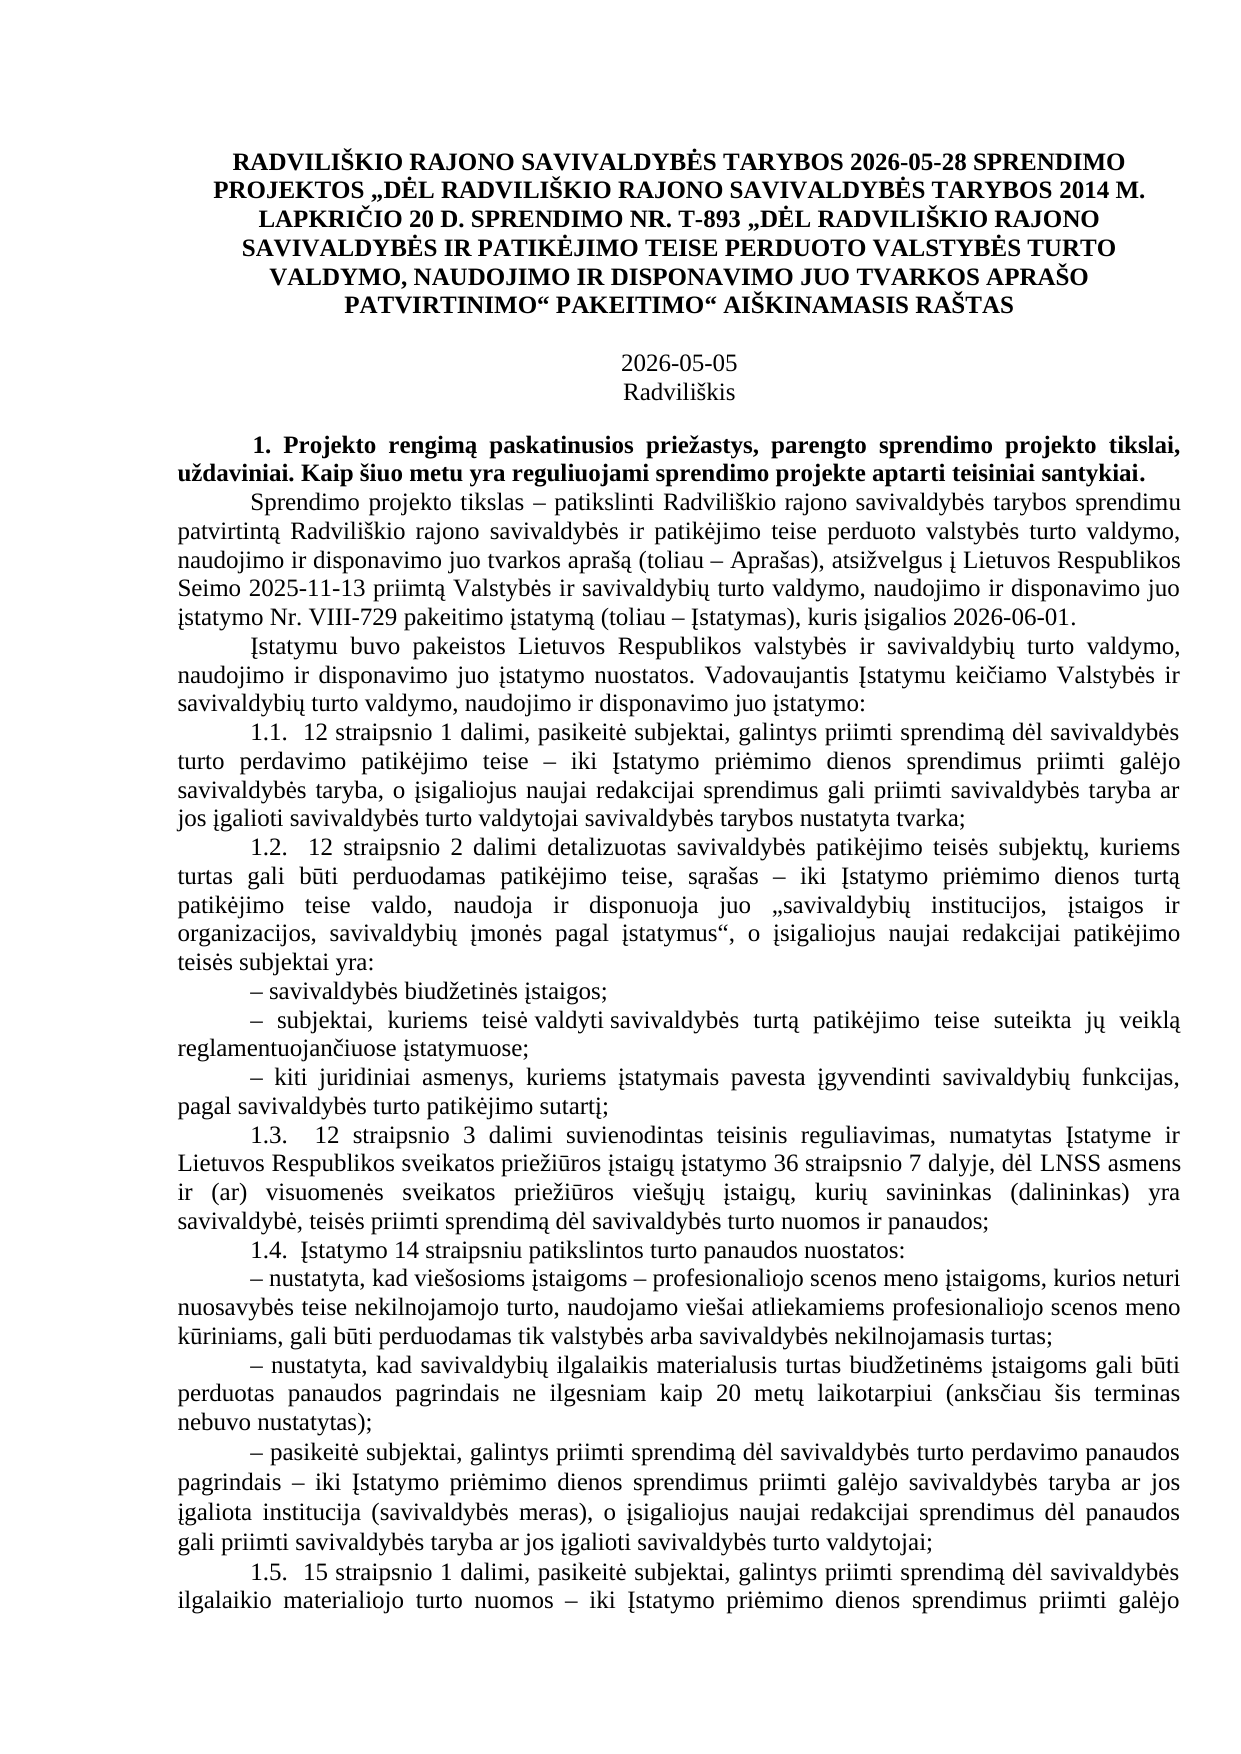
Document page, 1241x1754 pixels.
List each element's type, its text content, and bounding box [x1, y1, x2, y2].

text – pasikeitė subjektai, galintys priimti sprendimą dėl savivaldybės turto perdavimo panaudos pagrindais – iki Įstatymo priėmimo dienos sprendimus priimti galėjo savivaldybės taryba ar jos įgaliota institucija (savivaldybės meras), o įsigaliojus naujai redakcijai sprendimus dėl panaudos gali priimti savivaldybės taryba ar jos įgalioti savivaldybės turto valdytojai; [177, 1436, 1181, 1557]
text 1.2. 12 straipsnio 2 dalimi detalizuotas savivaldybės patikėjimo teisės subjektų, kuriems turtas gali būti perduodamas patikėjimo teise, sąrašas – iki Įstatymo priėmimo dienos turtą patikėjimo teise valdo, naudoja ir disponuoja juo „savivaldybių institucijos, įstaigos ir organizacijos, savivaldybių įmonės pagal įstatymus“, o įsigaliojus naujai redakcijai patikėjimo teisės subjektai yra: [177, 832, 1181, 976]
text – savivaldybės biudžetinės įstaigos; [177, 976, 1181, 1005]
text 2026-05-05 [177, 348, 1181, 377]
text – nustatyta, kad viešosioms įstaigoms – profesionaliojo scenos meno įstaigoms, kurios neturi nuosavybės teise nekilnojamojo turto, naudojamo viešai atliekamiems profesionaliojo scenos meno kūriniams, gali būti perduodamas tik valstybės arba savivaldybės nekilnojamasis turtas; [177, 1263, 1181, 1350]
text Sprendimo projekto tikslas – patikslinti Radviliškio rajono savivaldybės tarybos sprendimu patvirtintą Radviliškio rajono savivaldybės ir patikėjimo teise perduoto valstybės turto valdymo, naudojimo ir disponavimo juo tvarkos aprašą (toliau – Aprašas), atsižvelgus į Lietuvos Respublikos Seimo 2025-11-13 priimtą Valstybės ir savivaldybių turto valdymo, naudojimo ir disponavimo juo įstatymo Nr. VIII-729 pakeitimo įstatymą (toliau – Įstatymas), kuris įsigalios 2026-06-01. [177, 487, 1181, 631]
text Radviliškio rajono savivaldybės tarybos 2026-05-28 sprendimo projektos „DĖL RADVILIŠKIO RAJONO SAVIVALDYBĖS Tarybos 2014 m. lapkričio 20 d. sprendimo Nr. T-893 „Dėl RADVILIŠKIO RAJONO SAVIVALDYBĖS IR patikėjimo teise perduoto VALSTYBĖS TURTO VALDYMO, NAUDOJIMO IR DISPONAVIMO JUO tvarkos aprašo PATVIRTINIMO“ pakeitimo“ Aiškinamasis raštas [177, 147, 1181, 319]
text 1.5. 15 straipsnio 1 dalimi, pasikeitė subjektai, galintys priimti sprendimą dėl savivaldybės ilgalaikio materialiojo turto nuomos – iki Įstatymo priėmimo dienos sprendimus priimti galėjo [177, 1557, 1181, 1614]
text – nustatyta, kad savivaldybių ilgalaikis materialusis turtas biudžetinėms įstaigoms gali būti perduotas panaudos pagrindais ne ilgesniam kaip 20 metų laikotarpiui (anksčiau šis terminas nebuvo nustatytas); [177, 1350, 1181, 1436]
text – kiti juridiniai asmenys, kuriems įstatymais pavesta įgyvendinti savivaldybių funkcijas, pagal savivaldybės turto patikėjimo sutartį; [177, 1062, 1181, 1120]
text 1.4. Įstatymo 14 straipsniu patikslintos turto panaudos nuostatos: [177, 1235, 1181, 1263]
text – subjektai, kuriems teisė valdyti savivaldybės turtą patikėjimo teise suteikta jų veiklą reglamentuojančiuose įstatymuose; [177, 1005, 1181, 1062]
text 1.3. 12 straipsnio 3 dalimi suvienodintas teisinis reguliavimas, numatytas Įstatyme ir Lietuvos Respublikos sveikatos priežiūros įstaigų įstatymo 36 straipsnio 7 dalyje, dėl LNSS asmens ir (ar) visuomenės sveikatos priežiūros viešųjų įstaigų, kurių savininkas (dalininkas) yra savivaldybė, teisės priimti sprendimą dėl savivaldybės turto nuomos ir panaudos; [177, 1120, 1181, 1235]
text 1. Projekto rengimą paskatinusios priežastys, parengto sprendimo projekto tikslai, uždaviniai. Kaip šiuo metu yra reguliuojami sprendimo projekte aptarti teisiniai santykiai. [177, 430, 1181, 487]
text Įstatymu buvo pakeistos Lietuvos Respublikos valstybės ir savivaldybių turto valdymo, naudojimo ir disponavimo juo įstatymo nuostatos. Vadovaujantis Įstatymu keičiamo Valstybės ir savivaldybių turto valdymo, naudojimo ir disponavimo juo įstatymo: [177, 631, 1181, 717]
text Radviliškis [177, 377, 1181, 406]
text 1.1. 12 straipsnio 1 dalimi, pasikeitė subjektai, galintys priimti sprendimą dėl savivaldybės turto perdavimo patikėjimo teise – iki Įstatymo priėmimo dienos sprendimus priimti galėjo savivaldybės taryba, o įsigaliojus naujai redakcijai sprendimus gali priimti savivaldybės taryba ar jos įgalioti savivaldybės turto valdytojai savivaldybės tarybos nustatyta tvarka; [177, 717, 1181, 832]
